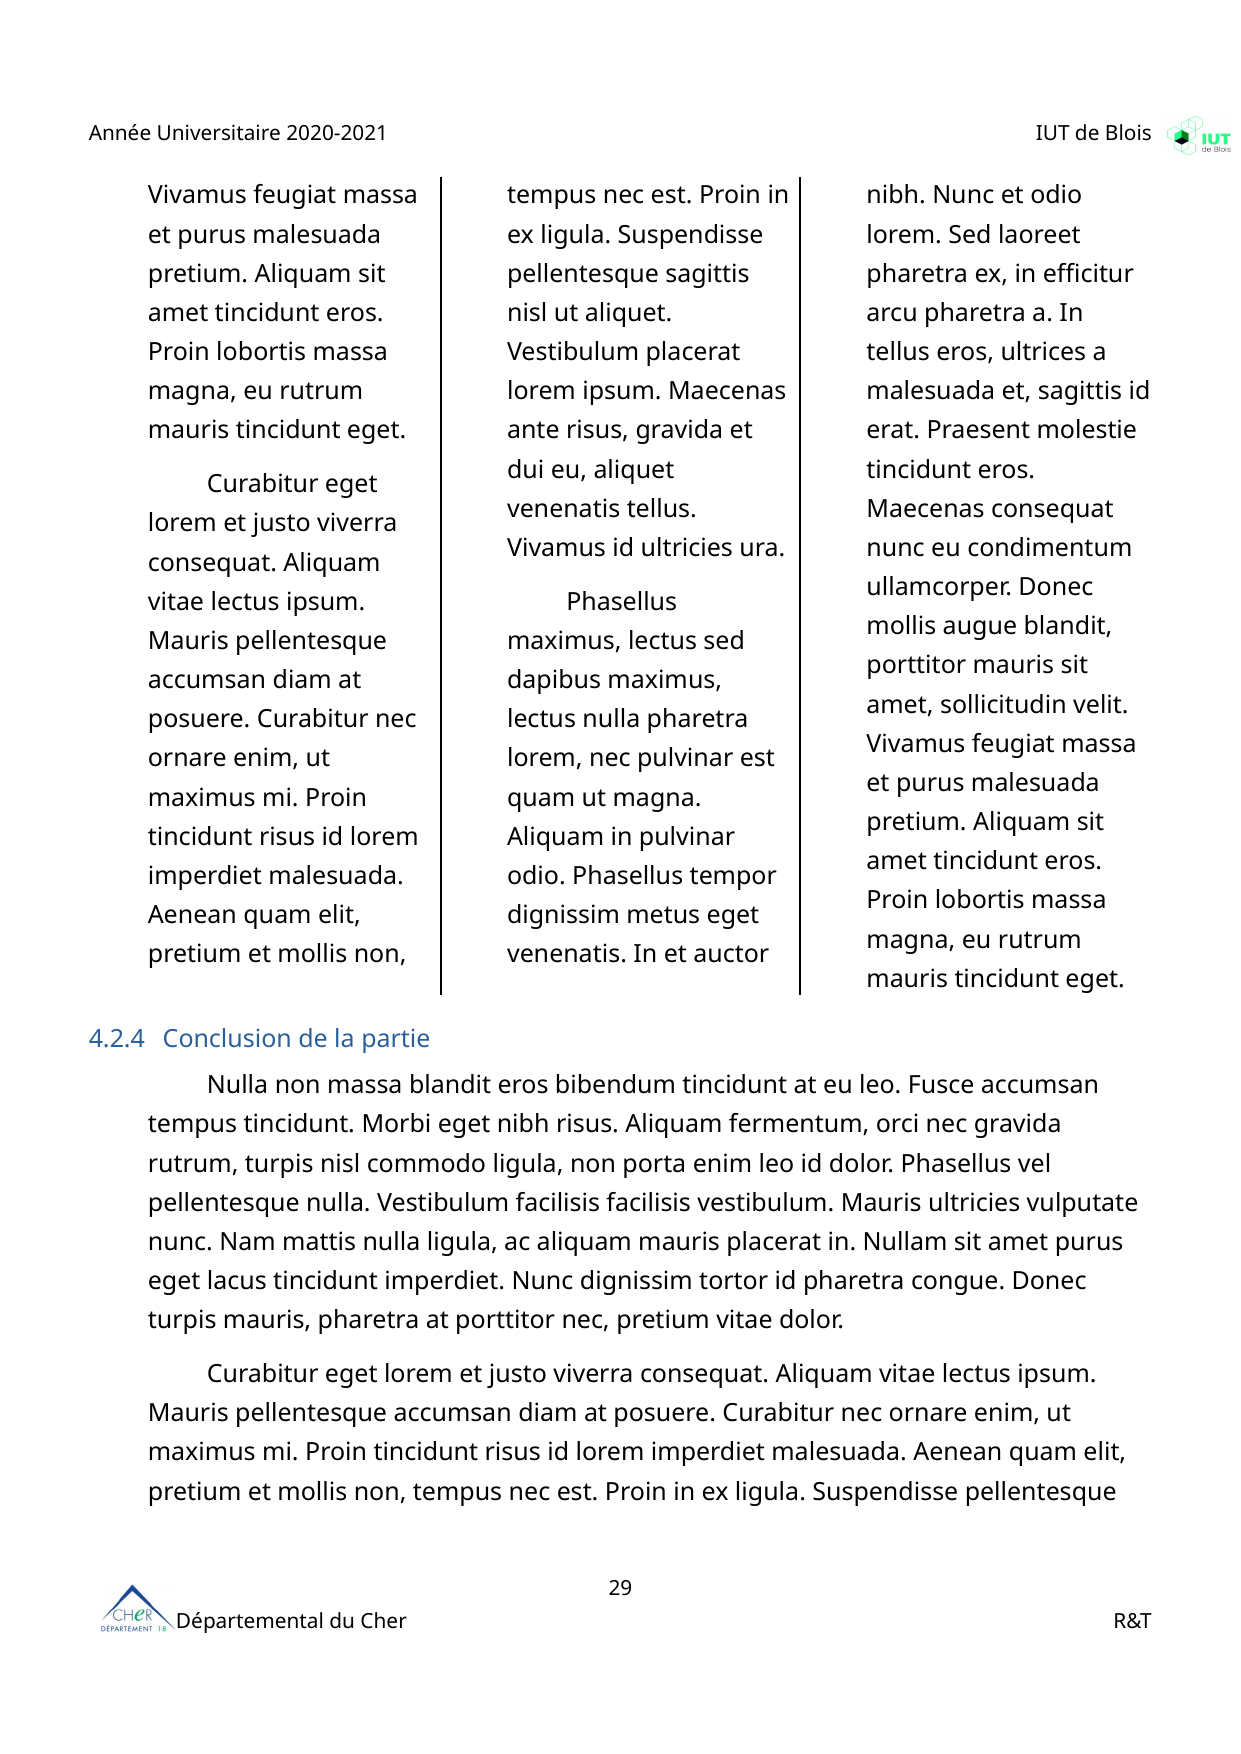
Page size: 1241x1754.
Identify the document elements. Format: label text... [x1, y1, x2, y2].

text tempus nec est. Proin in ex ligula. Suspendisse pellentesque sagittis nisl ut aliquet. Vestibulum placerat lorem ipsum. Maecenas ante risus, gravida et dui eu, aliquet venenatis tellus. Vivamus id ultricies ura. [507, 177, 792, 564]
picture [1161, 114, 1236, 156]
subtitle Conclusion de la partie [88, 1020, 1152, 1054]
text Vivamus feugiat massa et purus malesuada pretium. Aliquam sit amet tincidunt eros. Proin lobortis massa magna, eu rutrum mauris tincidunt eget. [148, 177, 433, 446]
text Curabitur eget lorem et justo viverra consequat. Aliquam vitae lectus ipsum. Mauris pellentesque accumsan diam at posuere. Curabitur nec ornare enim, ut maximus mi. Proin tincidunt risus id lorem imperdiet malesuada. Aenean quam elit, pretium et mollis non, [148, 466, 433, 970]
text Nulla non massa blandit eros bibendum tincidunt at eu leo. Fusce accumsan tempus tincidunt. Morbi eget nibh risus. Aliquam fermentum, orci nec gravida rutrum, turpis nisl commodo ligula, non porta enim leo id dolor. Phasellus vel pellentesque nulla. Vestibulum facilisis facilisis vestibulum. Mauris ultricies vulputate nunc. Nam mattis nulla ligula, ac aliquam mauris placerat in. Nullam sit amet purus eget lacus tincidunt imperdiet. Nunc dignissim tortor id pharetra congue. Donec turpis mauris, pharetra at porttitor nec, pretium vitae dolor. [148, 1067, 1152, 1336]
text nibh. Nunc et odio lorem. Sed laoreet pharetra ex, in efficitur arcu pharetra a. In tellus eros, ultrices a malesuada et, sagittis id erat. Praesent molestie tincidunt eros. Maecenas consequat nunc eu condimentum ullamcorper. Donec mollis augue blandit, porttitor mauris sit amet, sollicitudin velit. Vivamus feugiat massa et purus malesuada pretium. Aliquam sit amet tincidunt eros. Proin lobortis massa magna, eu rutrum mauris tincidunt eget. [866, 177, 1152, 994]
text Curabitur eget lorem et justo viverra consequat. Aliquam vitae lectus ipsum. Mauris pellentesque accumsan diam at posuere. Curabitur nec ornare enim, ut maximus mi. Proin tincidunt risus id lorem imperdiet malesuada. Aenean quam elit, pretium et mollis non, tempus nec est. Proin in ex ligula. Suspendisse pellentesque [148, 1356, 1152, 1507]
text Phasellus maximus, lectus sed dapibus maximus, lectus nulla pharetra lorem, nec pulvinar est quam ut magna. Aliquam in pulvinar odio. Phasellus tempor dignissim metus eget venenatis. In et auctor [507, 583, 792, 970]
picture [88, 1576, 176, 1636]
